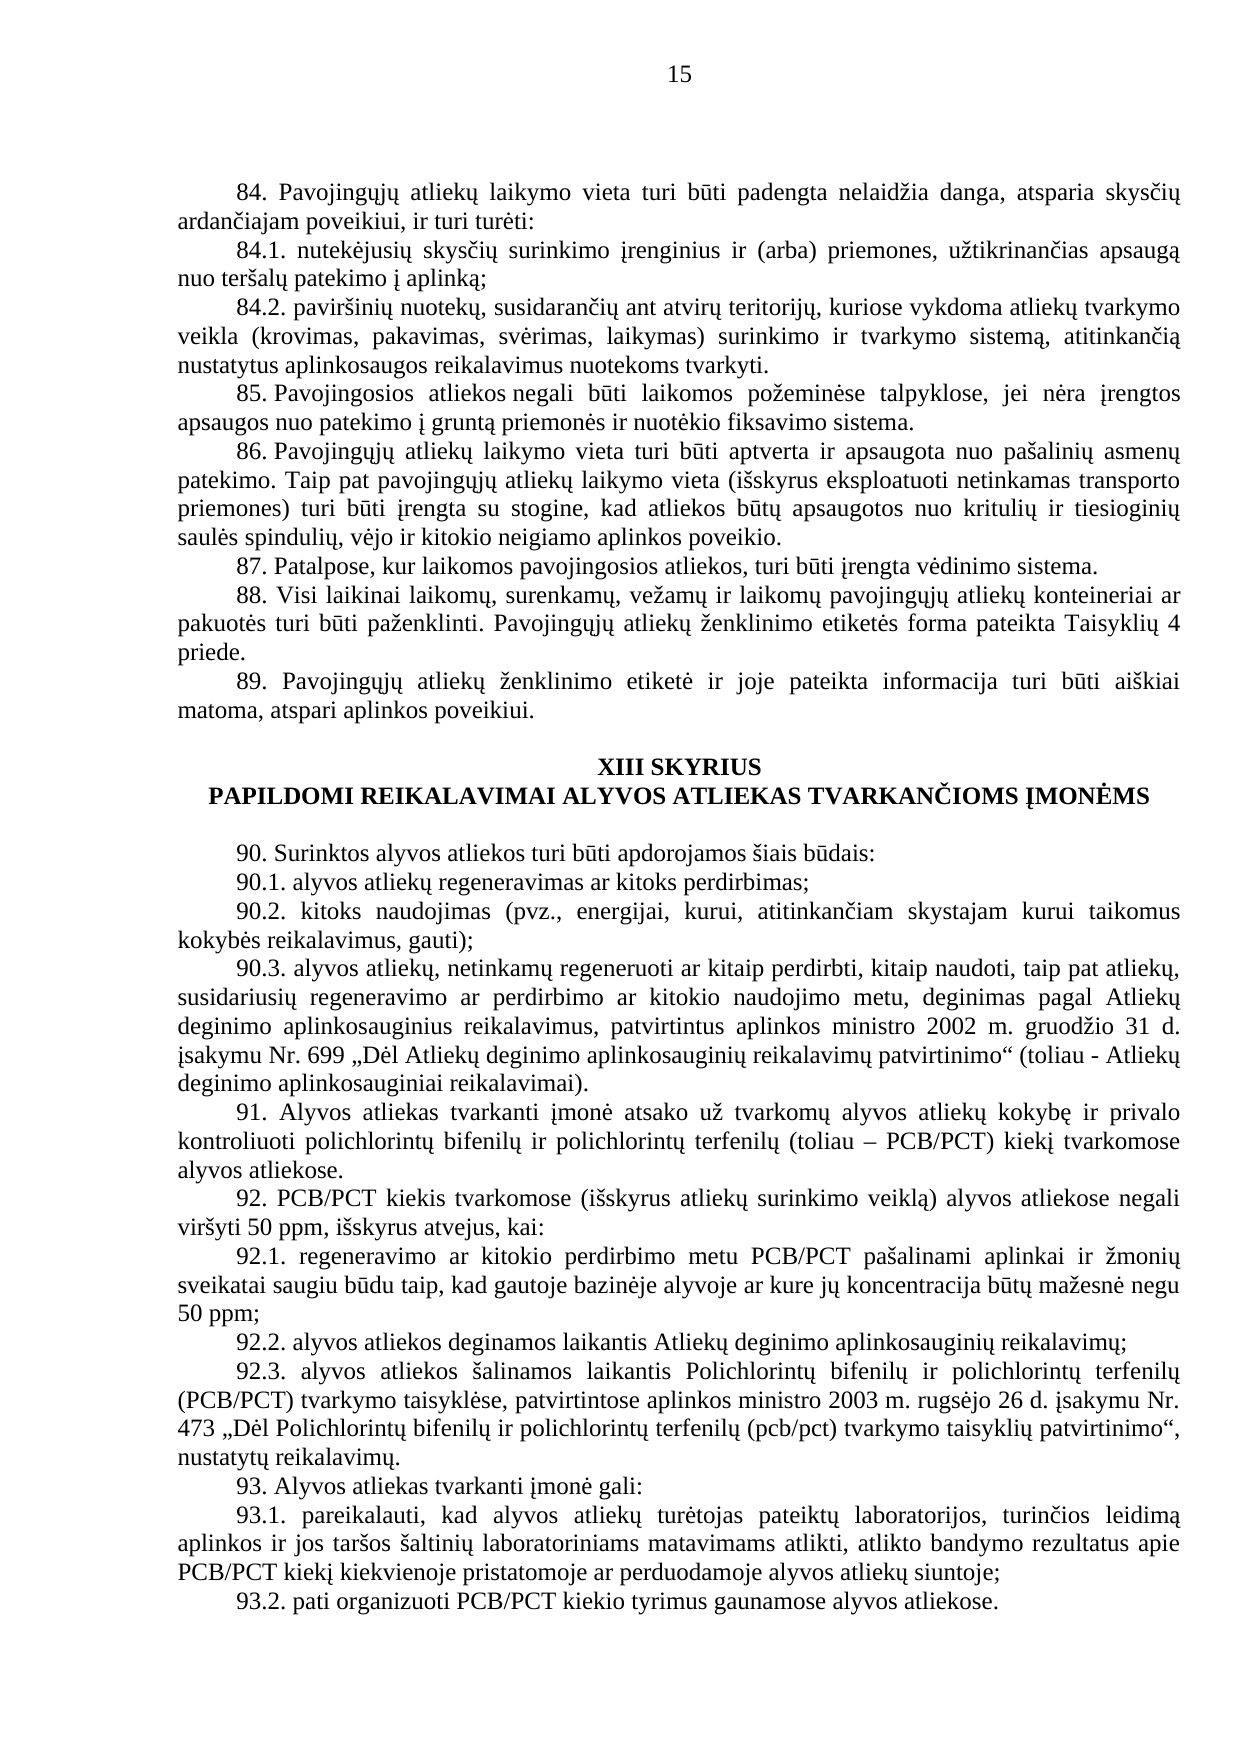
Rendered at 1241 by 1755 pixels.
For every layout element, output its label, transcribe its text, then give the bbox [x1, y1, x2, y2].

text 90.1. alyvos atliekų regeneravimas ar kitoks perdirbimas; [177, 867, 1181, 896]
text 93. Alyvos atliekas tvarkanti įmonė gali: [177, 1471, 1181, 1500]
text 90. Surinktos alyvos atliekos turi būti apdorojamos šiais būdais: [177, 838, 1181, 867]
text 89. Pavojingųjų atliekų ženklinimo etiketė ir joje pateikta informacija turi būti aiškiai matoma, atspari aplinkos poveikiui. [177, 666, 1181, 723]
text 93.1. pareikalauti, kad alyvos atliekų turėtojas pateiktų laboratorijos, turinčios leidimą aplinkos ir jos taršos šaltinių laboratoriniams matavimams atlikti, atlikto bandymo rezultatus apie PCB/PCT kiekį kiekvienoje pristatomoje ar perduodamoje alyvos atliekų siuntoje; [177, 1500, 1181, 1586]
text 93.2. pati organizuoti PCB/PCT kiekio tyrimus gaunamose alyvos atliekose. [177, 1586, 1181, 1615]
text 84.1. nutekėjusių skysčių surinkimo įrenginius ir (arba) priemones, užtikrinančias apsaugą nuo teršalų patekimo į aplinką; [177, 235, 1181, 292]
text 91. Alyvos atliekas tvarkanti įmonė atsako už tvarkomų alyvos atliekų kokybę ir privalo kontroliuoti polichlorintų bifenilų ir polichlorintų terfenilų (toliau – PCB/PCT) kiekį tvarkomose alyvos atliekose. [177, 1097, 1181, 1183]
text XIII SKYRIUS [177, 752, 1181, 781]
text PAPILDOMI REIKALAVIMAI ALYVOS ATLIEKAS TVARKANČIOMS ĮMONĖMS [177, 781, 1181, 810]
text 88. Visi laikinai laikomų, surenkamų, vežamų ir laikomų pavojingųjų atliekų konteineriai ar pakuotės turi būti paženklinti. Pavojingųjų atliekų ženklinimo etiketės forma pateikta Taisyklių 4 priede. [177, 580, 1181, 666]
text 84.2. paviršinių nuotekų, susidarančių ant atvirų teritorijų, kuriose vykdoma atliekų tvarkymo veikla (krovimas, pakavimas, svėrimas, laikymas) surinkimo ir tvarkymo sistemą, atitinkančią nustatytus aplinkosaugos reikalavimus nuotekoms tvarkyti. [177, 292, 1181, 378]
text 92.3. alyvos atliekos šalinamos laikantis Polichlorintų bifenilų ir polichlorintų terfenilų (PCB/PCT) tvarkymo taisyklėse, patvirtintose aplinkos ministro 2003 m. rugsėjo 26 d. įsakymu Nr. 473 „Dėl Polichlorintų bifenilų ir polichlorintų terfenilų (pcb/pct) tvarkymo taisyklių patvirtinimo“, nustatytų reikalavimų. [177, 1356, 1181, 1471]
text 90.3. alyvos atliekų, netinkamų regeneruoti ar kitaip perdirbti, kitaip naudoti, taip pat atliekų, susidariusių regeneravimo ar perdirbimo ar kitokio naudojimo metu, deginimas pagal Atliekų deginimo aplinkosauginius reikalavimus, patvirtintus aplinkos ministro 2002 m. gruodžio 31 d. įsakymu Nr. 699 „Dėl Atliekų deginimo aplinkosauginių reikalavimų patvirtinimo“ (toliau - Atliekų deginimo aplinkosauginiai reikalavimai). [177, 953, 1181, 1097]
text 86. Pavojingųjų atliekų laikymo vieta turi būti aptverta ir apsaugota nuo pašalinių asmenų patekimo. Taip pat pavojingųjų atliekų laikymo vieta (išskyrus eksploatuoti netinkamas transporto priemones) turi būti įrengta su stogine, kad atliekos būtų apsaugotos nuo kritulių ir tiesioginių saulės spindulių, vėjo ir kitokio neigiamo aplinkos poveikio. [177, 436, 1181, 551]
text 90.2. kitoks naudojimas (pvz., energijai, kurui, atitinkančiam skystajam kurui taikomus kokybės reikalavimus, gauti); [177, 896, 1181, 953]
text 92. PCB/PCT kiekis tvarkomose (išskyrus atliekų surinkimo veiklą) alyvos atliekose negali viršyti 50 ppm, išskyrus atvejus, kai: [177, 1183, 1181, 1241]
text 92.2. alyvos atliekos deginamos laikantis Atliekų deginimo aplinkosauginių reikalavimų; [177, 1327, 1181, 1356]
text 87. Patalpose, kur laikomos pavojingosios atliekos, turi būti įrengta vėdinimo sistema. [177, 551, 1181, 580]
text 92.1. regeneravimo ar kitokio perdirbimo metu PCB/PCT pašalinami aplinkai ir žmonių sveikatai saugiu būdu taip, kad gautoje bazinėje alyvoje ar kure jų koncentracija būtų mažesnė negu 50 ppm; [177, 1241, 1181, 1327]
text 85. Pavojingosios atliekos negali būti laikomos požeminėse talpyklose, jei nėra įrengtos apsaugos nuo patekimo į gruntą priemonės ir nuotėkio fiksavimo sistema. [177, 378, 1181, 436]
text 84. Pavojingųjų atliekų laikymo vieta turi būti padengta nelaidžia danga, atsparia skysčių ardančiajam poveikiui, ir turi turėti: [177, 177, 1181, 235]
